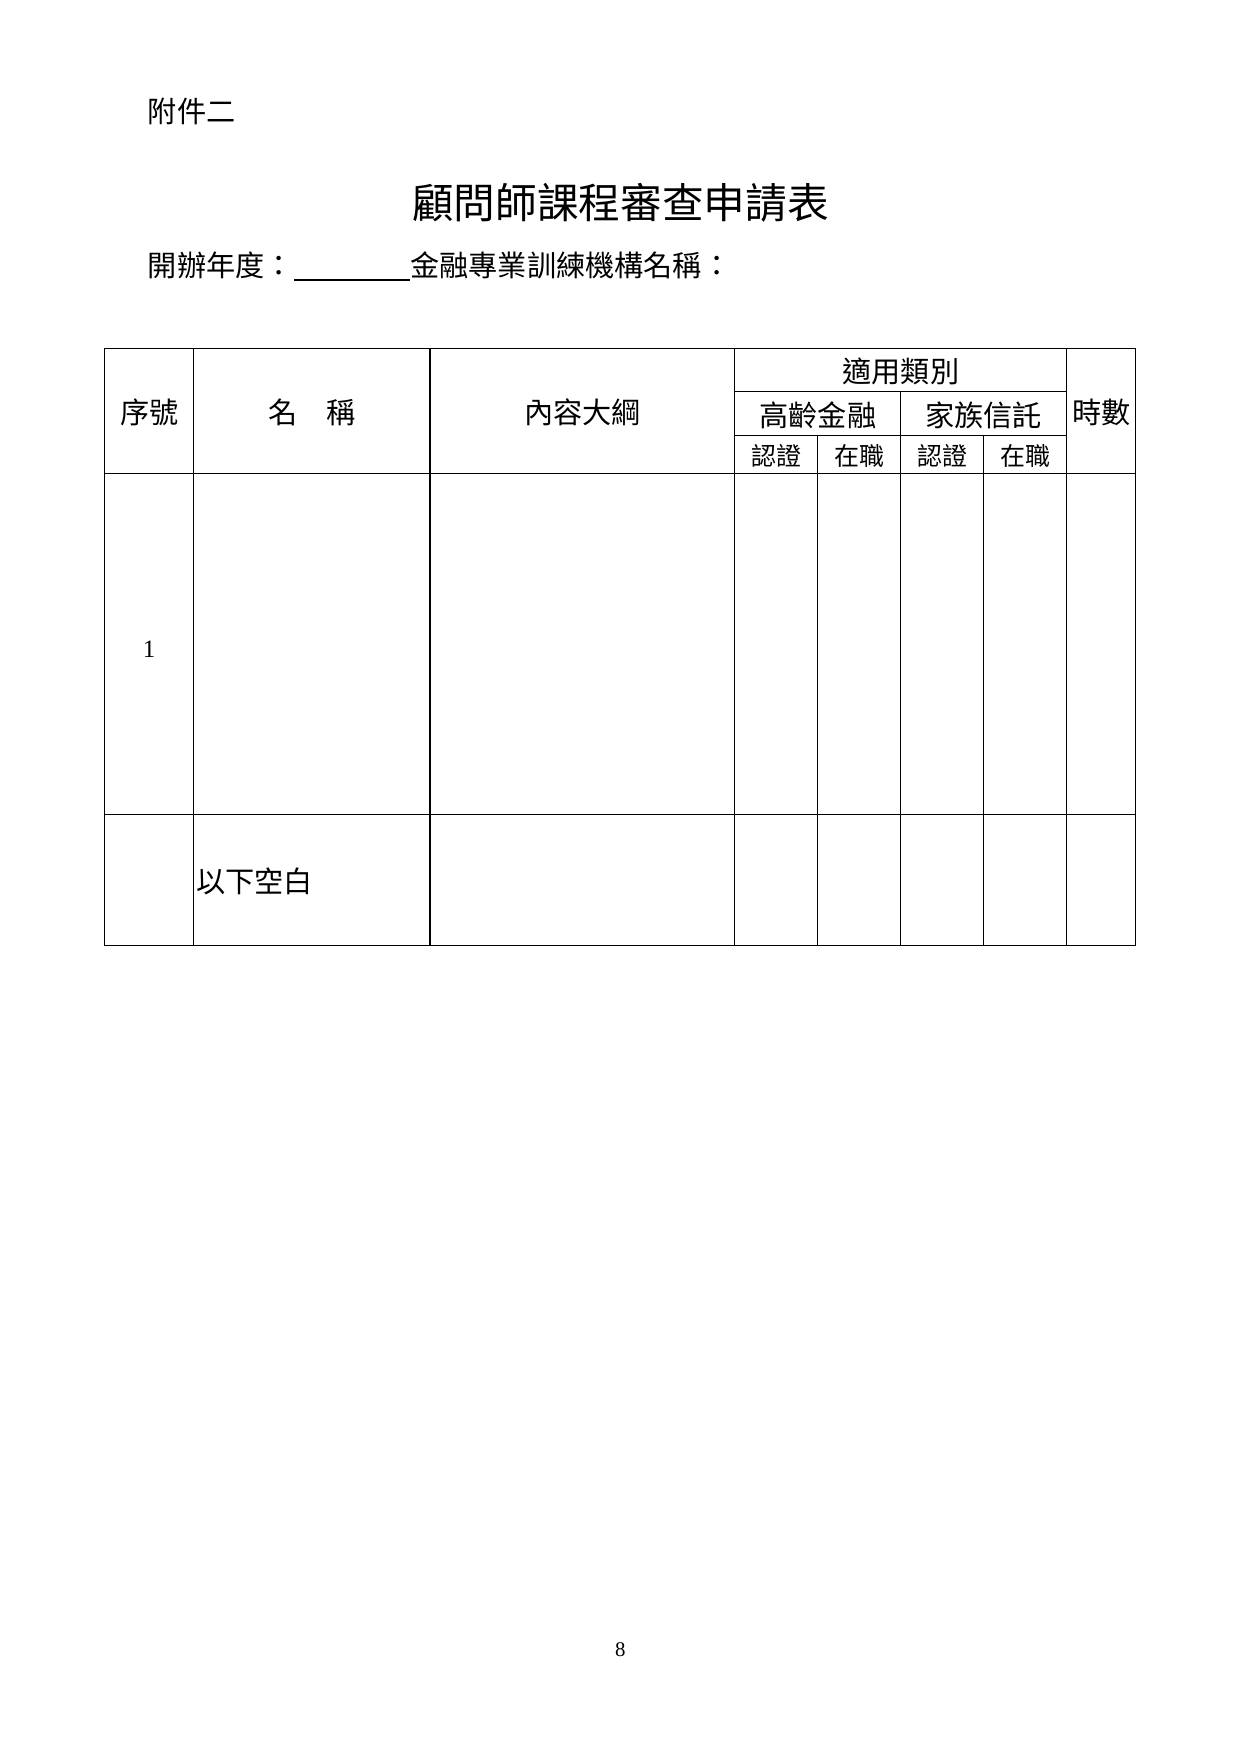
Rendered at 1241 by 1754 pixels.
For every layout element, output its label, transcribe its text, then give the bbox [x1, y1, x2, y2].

table_cell [105, 815, 193, 945]
table_cell [818, 474, 900, 813]
table_cell [431, 474, 734, 813]
table_cell [901, 815, 983, 945]
table_header 適用類別 [735, 349, 1066, 391]
table_cell [984, 815, 1066, 945]
table_cell [735, 474, 817, 813]
text 附件二 [148, 89, 1137, 131]
table_header 時數 [1067, 349, 1135, 473]
table_cell 認證 [901, 436, 983, 473]
table_cell 在職 [818, 436, 900, 473]
table_cell 1 [105, 474, 193, 813]
table_cell [735, 815, 817, 945]
text 顧問師課程審查申請表 [148, 175, 1093, 229]
table_cell [818, 815, 900, 945]
table_header 名 稱 [194, 349, 429, 473]
table_cell [901, 474, 983, 813]
table_header 內容大綱 [431, 349, 734, 473]
table_cell 家族信託 [901, 392, 1066, 434]
table_cell [194, 474, 429, 813]
table_cell 在職 [984, 436, 1066, 473]
table_cell 高齡金融 [735, 392, 900, 434]
table_cell [1067, 815, 1135, 945]
table_header 序號 [105, 349, 193, 473]
table_cell [1067, 474, 1135, 813]
table_cell 以下空白 [194, 815, 429, 945]
table_cell [431, 815, 734, 945]
text 開辦年度： 金融專業訓練機構名稱： [148, 250, 1093, 283]
table_cell 認證 [735, 436, 817, 473]
table_cell [984, 474, 1066, 813]
